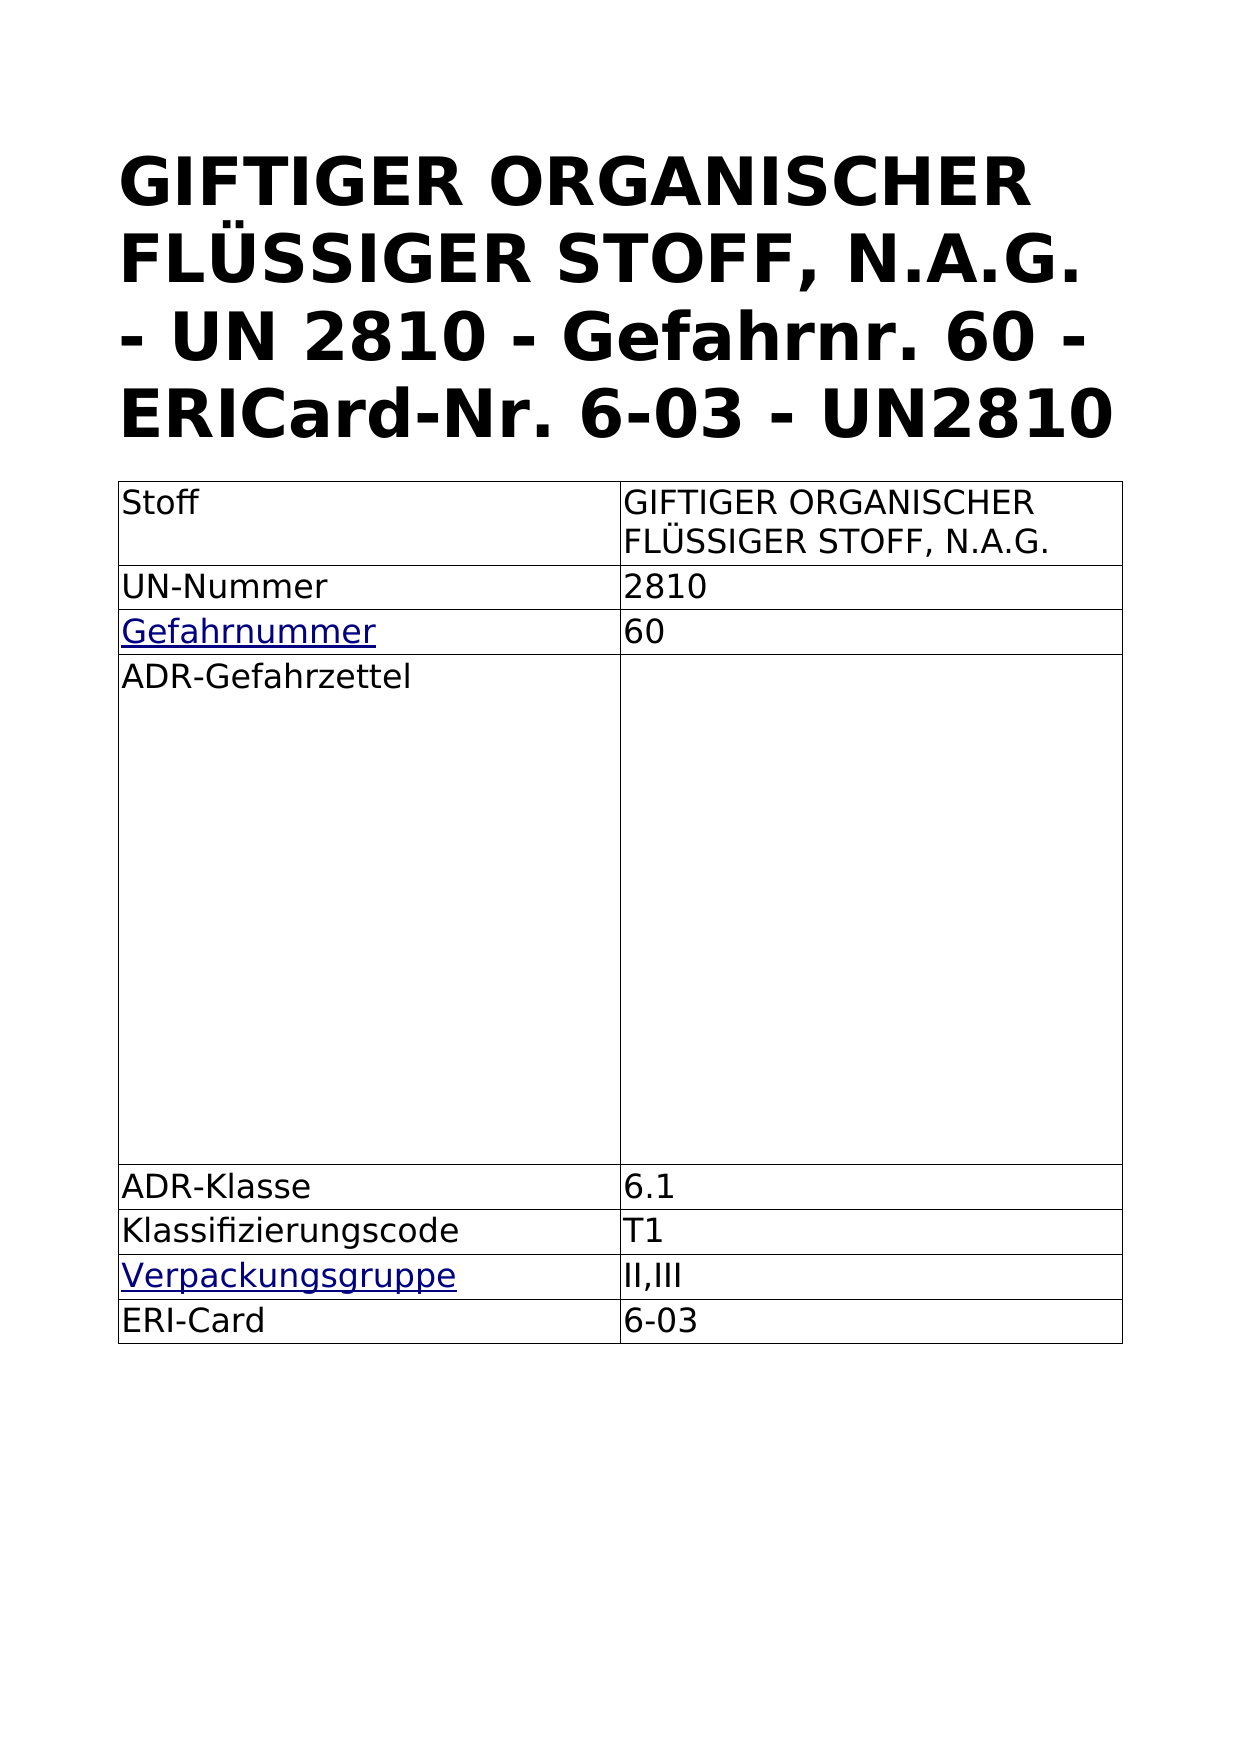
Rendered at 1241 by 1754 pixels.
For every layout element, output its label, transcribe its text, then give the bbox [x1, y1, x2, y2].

table_cell ERI-Card [119, 1300, 620, 1343]
table_header Stoff [119, 482, 620, 564]
table_cell Verpackungsgruppe [119, 1255, 620, 1298]
table_cell T1 [621, 1210, 1122, 1254]
table_header GIFTIGER ORGANISCHER FLÜSSIGER STOFF, N.A.G. [621, 482, 1122, 564]
table_cell 2810 [621, 566, 1122, 609]
table_cell 60 [621, 610, 1122, 654]
subtitle GIFTIGER ORGANISCHER FLÜSSIGER STOFF, N.A.G. - UN 2810 - Gefahrnr. 60 - ERICard-Nr. 6-03 - UN2810 [118, 143, 1122, 453]
table_cell Klassifizierungscode [119, 1210, 620, 1254]
table_cell 6.1 [621, 1165, 1122, 1209]
table_cell [621, 655, 1122, 1164]
table_cell ADR-Gefahrzettel [119, 655, 620, 1164]
table_cell 6-03 [621, 1300, 1122, 1343]
table_cell UN-Nummer [119, 566, 620, 609]
table_cell ADR-Klasse [119, 1165, 620, 1209]
table_cell II,III [621, 1255, 1122, 1298]
table_cell Gefahrnummer [119, 610, 620, 654]
